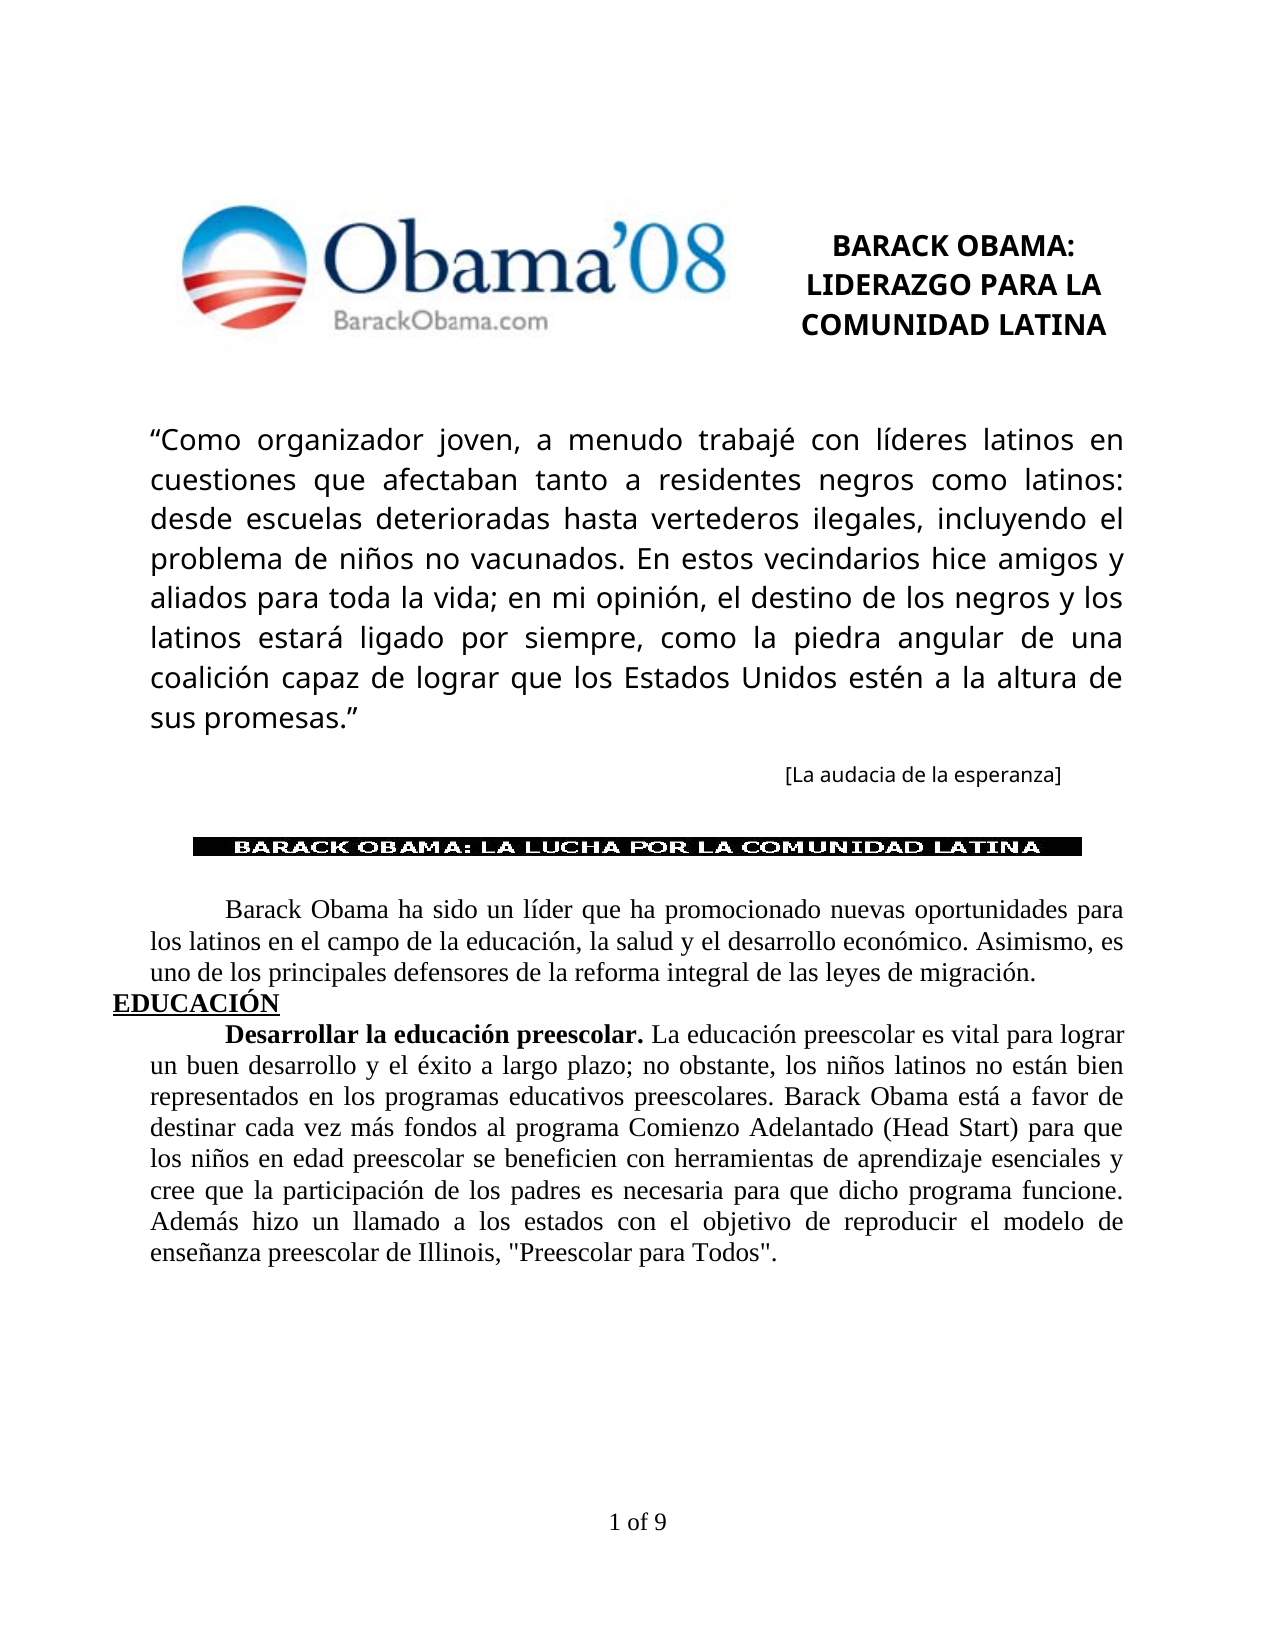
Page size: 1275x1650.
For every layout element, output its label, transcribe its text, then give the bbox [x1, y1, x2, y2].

picture [193, 837, 1082, 856]
text Barack Obama ha sido un líder que ha promocionado nuevas oportunidades para los latinos en el campo de la educación, la salud y el desarrollo económico. Asimismo, es uno de los principales defensores de la reforma integral de las leyes de migración. [150, 893, 1125, 987]
text BARACK OBAMA: LIDERAZGO PARA LA COMUNIDAD LATINA [150, 148, 1125, 394]
text Desarrollar la educación preescolar. La educación preescolar es vital para lograr un buen desarrollo y el éxito a largo plazo; no obstante, los niños latinos no están bien representados en los programas educativos preescolares. Barack Obama está a favor de destinar cada vez más fondos al programa Comienzo Adelantado (Head Start) para que los niños en edad preescolar se beneficien con herramientas de aprendizaje esenciales y cree que la participación de los padres es necesaria para que dicho programa funcione. Además hizo un llamado a los estados con el objetivo de reproducir el modelo de enseñanza preescolar de Illinois, "Preescolar para Todos". [150, 1018, 1125, 1267]
text [La audacia de la esperanza] [785, 760, 1125, 788]
text “Como organizador joven, a menudo trabajé con líderes latinos en cuestiones que afectaban tanto a residentes negros como latinos: desde escuelas deterioradas hasta vertederos ilegales, incluyendo el problema de niños no vacunados. En estos vecindarios hice amigos y aliados para toda la vida; en mi opinión, el destino de los negros y los latinos estará ligado por siempre, como la piedra angular de una coalición capaz de lograr que los Estados Unidos estén a la altura de sus promesas.” [150, 419, 1125, 737]
text EDUCACIÓN [112, 987, 1125, 1018]
picture [151, 150, 762, 393]
